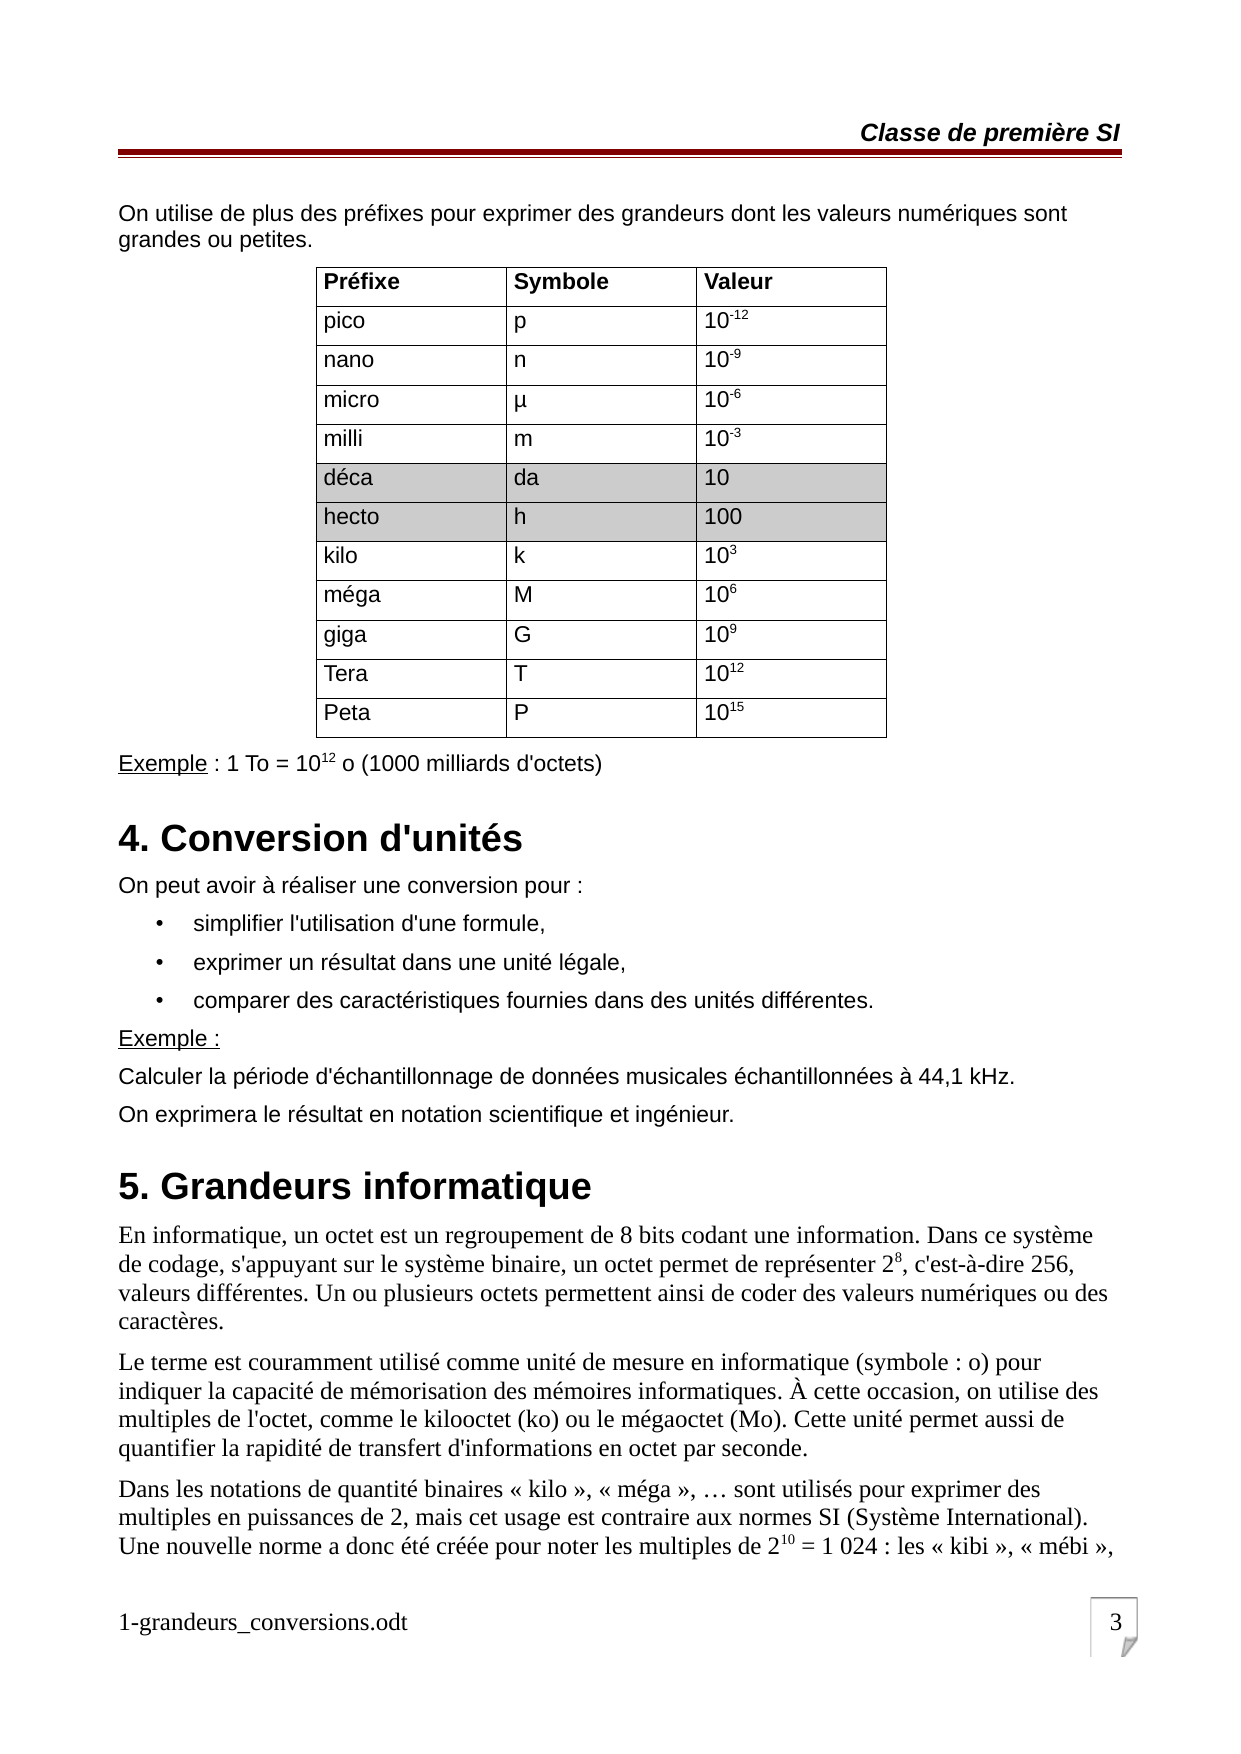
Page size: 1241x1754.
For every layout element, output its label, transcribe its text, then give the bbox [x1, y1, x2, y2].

table_cell Peta [317, 699, 506, 737]
table_cell G [507, 621, 696, 659]
text On peut avoir à réaliser une conversion pour : [118, 872, 1122, 898]
table_cell 1015 [697, 699, 886, 737]
table_cell 10-12 [697, 307, 886, 345]
table_cell 10-3 [697, 425, 886, 463]
subtitle 4. Conversion d'unités [118, 816, 1122, 860]
text Calculer la période d'échantillonnage de données musicales échantillonnées à 44,1 kHz. [118, 1063, 1122, 1089]
text Exemple : [118, 1025, 1122, 1051]
table_cell nano [317, 346, 506, 384]
text Le terme est couramment utilisé comme unité de mesure en informatique (symbole : o) pour indiquer la capacité de mémorisation des mémoires informatiques. À cette occasion, on utilise des multiples de l'octet, comme le kilooctet (ko) ou le mégaoctet (Mo). Cette unité permet aussi de quantifier la rapidité de transfert d'informations en octet par seconde. [118, 1347, 1122, 1462]
table_cell 106 [697, 581, 886, 619]
table_cell 10-6 [697, 386, 886, 424]
text On exprimera le résultat en notation scientifique et ingénieur. [118, 1101, 1122, 1127]
subtitle 5. Grandeurs informatique [118, 1164, 1122, 1208]
table_cell 10-9 [697, 346, 886, 384]
list simplifier l'utilisation d'une formule, [156, 910, 1122, 937]
table_cell h [507, 503, 696, 541]
table_cell µ [507, 386, 696, 424]
table_cell hecto [317, 503, 506, 541]
table_cell méga [317, 581, 506, 619]
table_cell 10 [697, 464, 886, 502]
table_cell M [507, 581, 696, 619]
table_cell n [507, 346, 696, 384]
table_header Valeur [697, 268, 886, 306]
table_cell micro [317, 386, 506, 424]
list comparer des caractéristiques fournies dans des unités différentes. [156, 987, 1122, 1013]
text Dans les notations de quantité binaires « kilo », « méga », … sont utilisés pour exprimer des multiples en puissances de 2, mais cet usage est contraire aux normes SI (Système International). Une nouvelle norme a donc été créée pour noter les multiples de 210 = 1 024 : les « kibi », « mébi », [118, 1474, 1122, 1560]
table_cell 109 [697, 621, 886, 659]
text On utilise de plus des préfixes pour exprimer des grandeurs dont les valeurs numériques sont grandes ou petites. [118, 199, 1122, 252]
table_cell P [507, 699, 696, 737]
table_cell p [507, 307, 696, 345]
text En informatique, un octet est un regroupement de 8 bits codant une information. Dans ce système de codage, s'appuyant sur le système binaire, un octet permet de représenter 28, c'est-à-dire 256, valeurs différentes. Un ou plusieurs octets permettent ainsi de coder des valeurs numériques ou des caractères. [118, 1220, 1122, 1335]
table_cell da [507, 464, 696, 502]
table_cell giga [317, 621, 506, 659]
table_header Symbole [507, 268, 696, 306]
table_cell kilo [317, 542, 506, 580]
table_cell m [507, 425, 696, 463]
table_cell 1012 [697, 660, 886, 698]
table_cell k [507, 542, 696, 580]
table_cell T [507, 660, 696, 698]
table_cell pico [317, 307, 506, 345]
table_cell déca [317, 464, 506, 502]
table_cell Tera [317, 660, 506, 698]
text Exemple : 1 To = 1012 o (1000 milliards d'octets) [118, 750, 1122, 776]
table_header Préfixe [317, 268, 506, 306]
table_cell milli [317, 425, 506, 463]
table_cell 100 [697, 503, 886, 541]
table_cell 103 [697, 542, 886, 580]
list exprimer un résultat dans une unité légale, [156, 948, 1122, 975]
